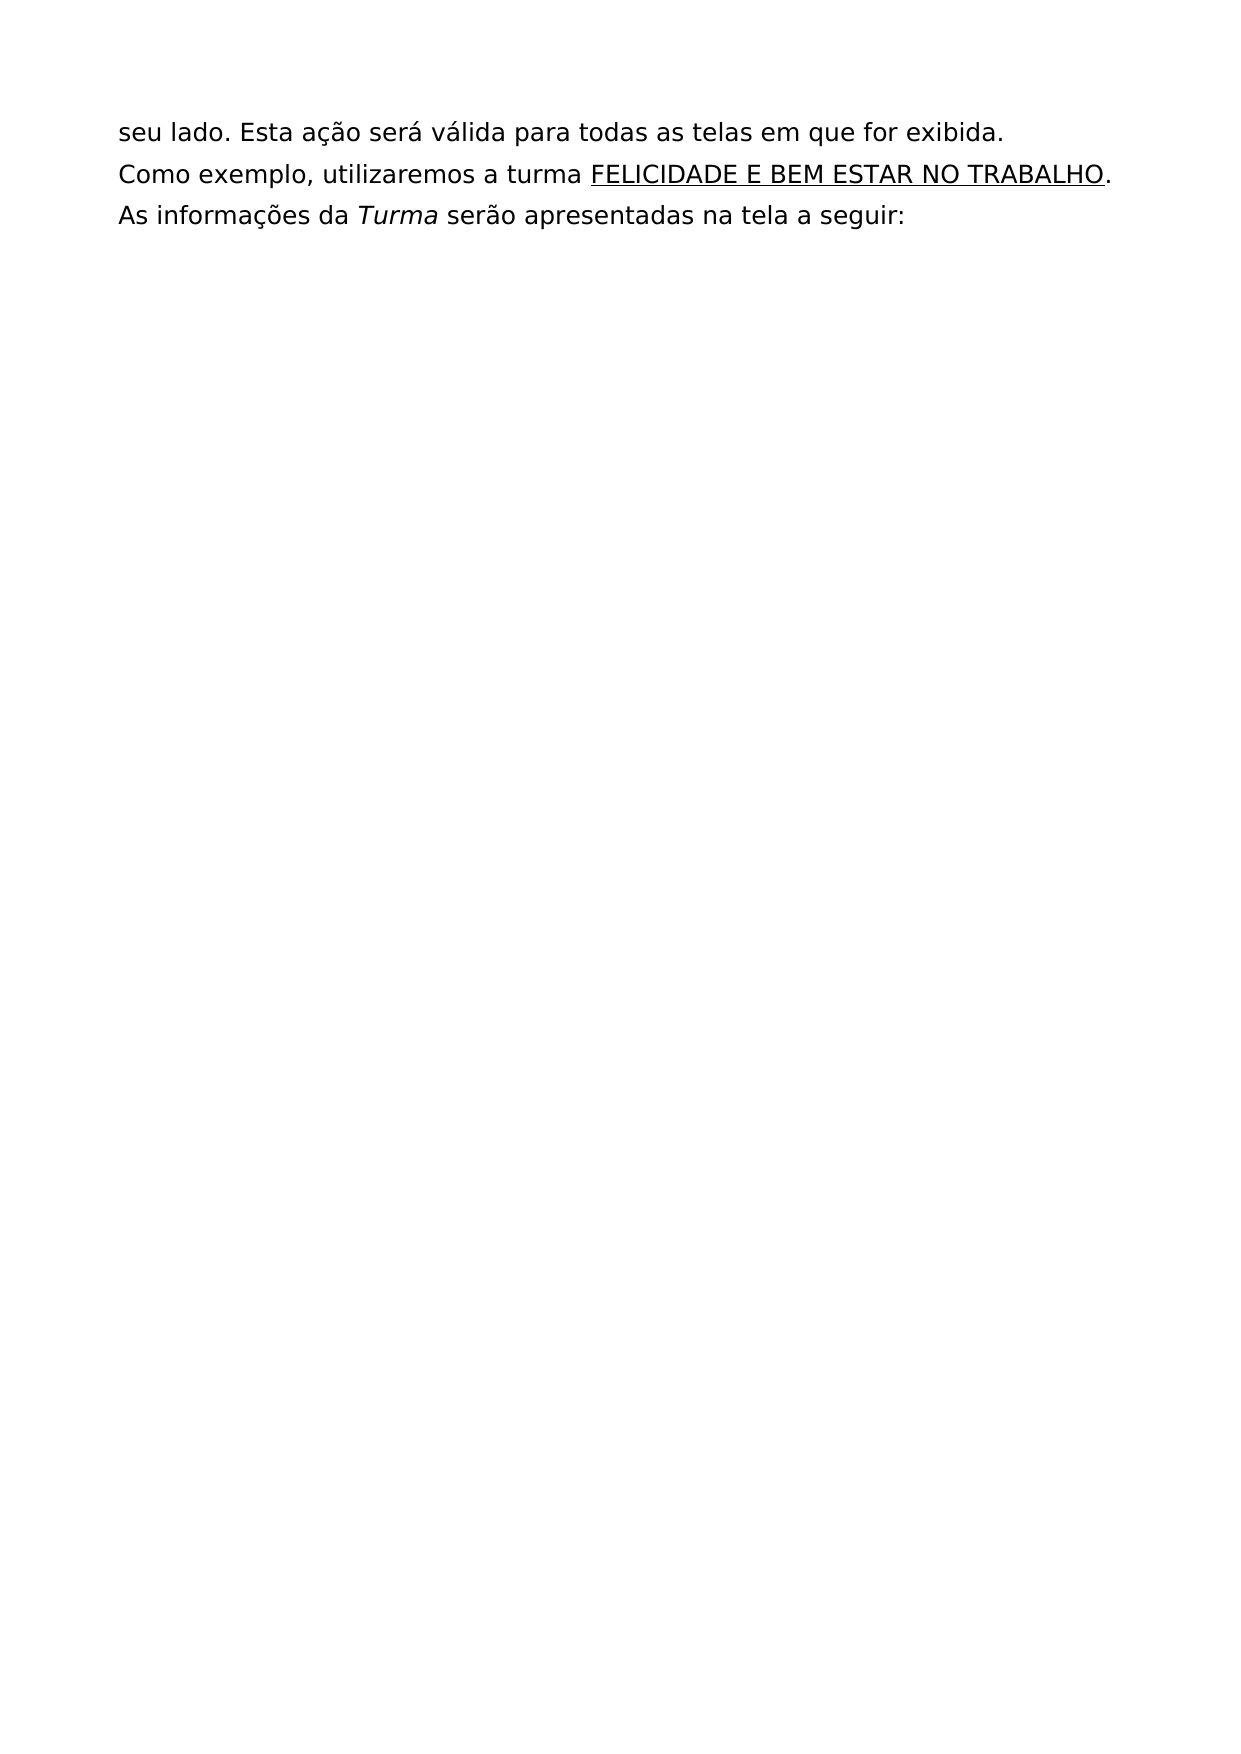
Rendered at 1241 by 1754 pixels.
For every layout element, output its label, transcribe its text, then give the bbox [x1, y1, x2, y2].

text Como exemplo, utilizaremos a turma FELICIDADE E BEM ESTAR NO TRABALHO. [118, 160, 1122, 189]
text seu lado. Esta ação será válida para todas as telas em que for exibida. [118, 118, 1122, 147]
text As informações da Turma serão apresentadas na tela a seguir: [118, 201, 1122, 231]
